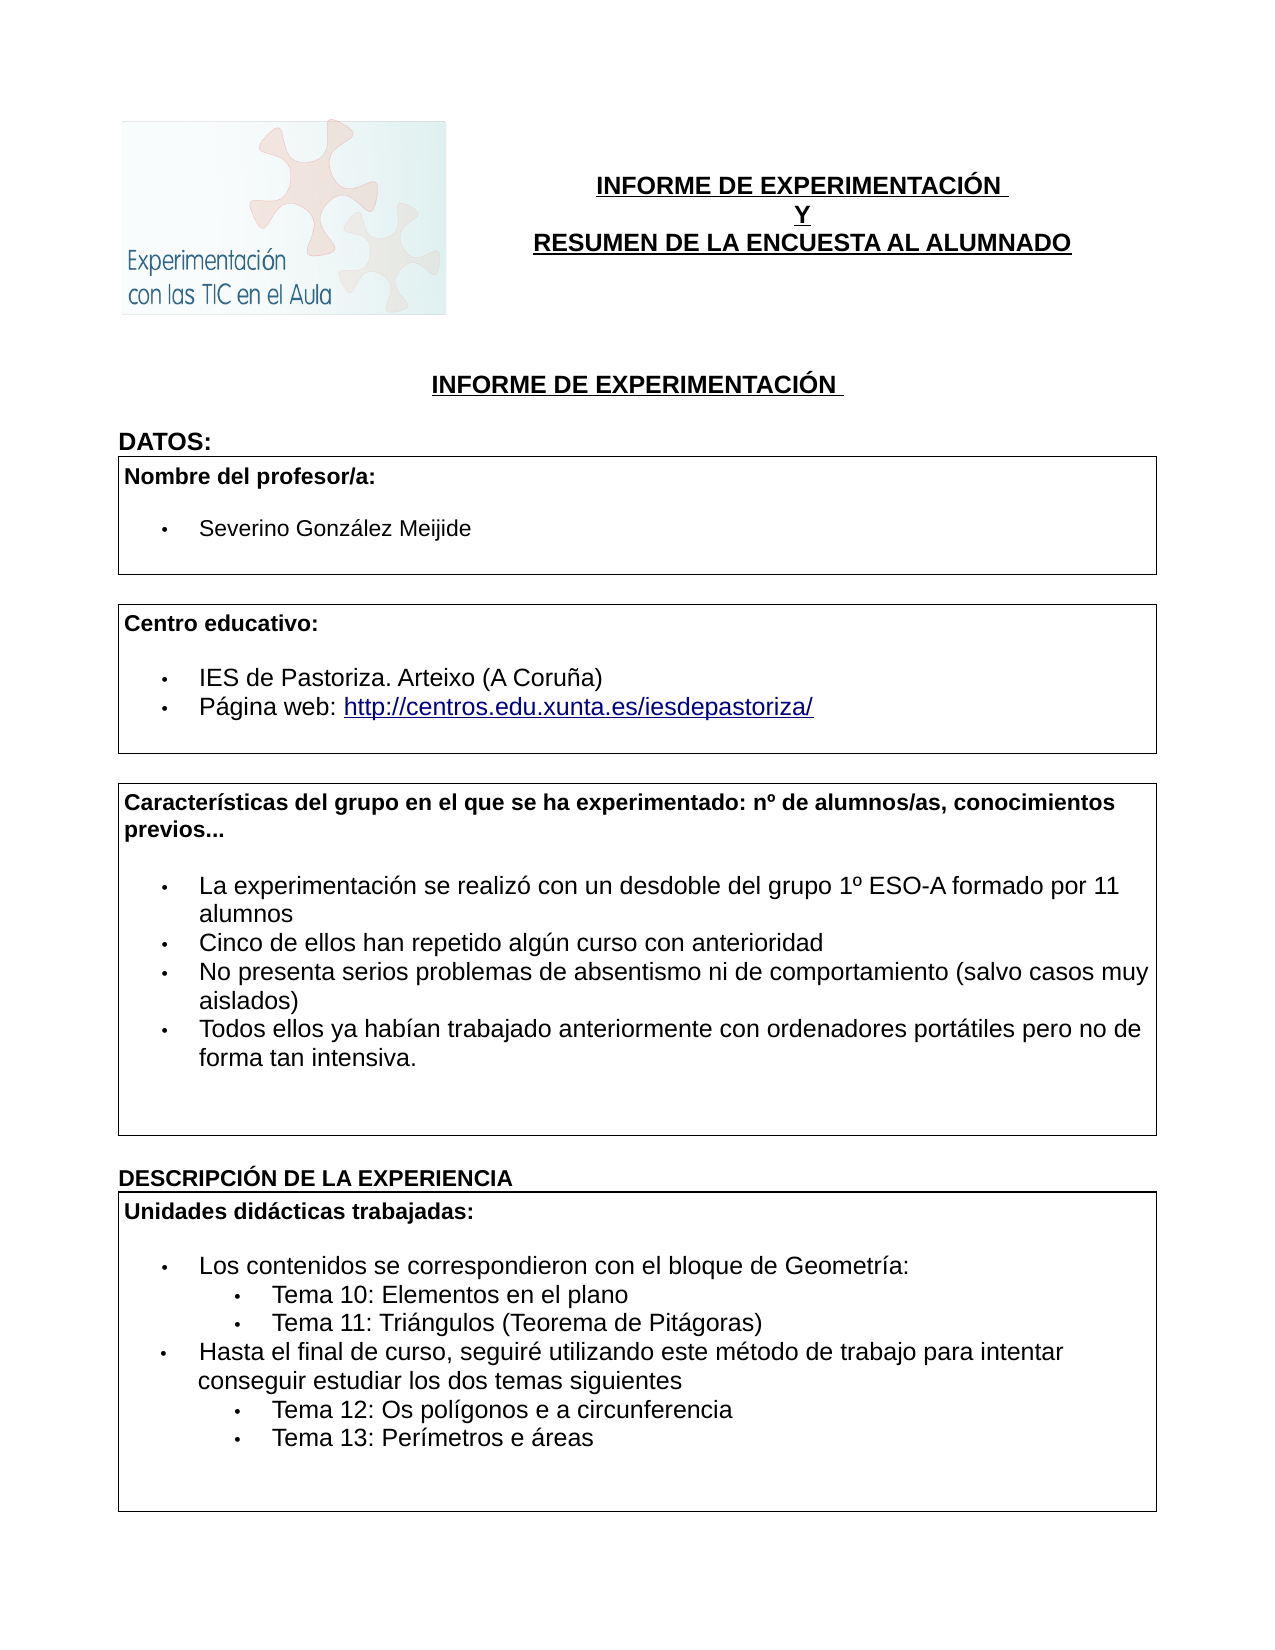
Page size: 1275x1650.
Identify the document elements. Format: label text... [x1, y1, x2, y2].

picture [122, 119, 447, 315]
text RESUMEN DE LA ENCUESTA AL ALUMNADO [448, 228, 1157, 257]
text DATOS: [118, 427, 1157, 456]
text INFORME DE EXPERIMENTACIÓN [118, 370, 1157, 398]
text Y [448, 199, 1157, 228]
table_header Unidades didácticas trabajadas: Los contenidos se correspondieron con el bloque de Geometría: Tema 10: Elementos en el plano Tema 11: Triángulos (Teorema de Pitágoras) Hasta el final de curso, seguiré utilizando este método de trabajo para intentar conseguir estudiar los dos temas siguientes Tema 12: Os polígonos e a circunferencia Tema 13: Perímetros e áreas [119, 1193, 1156, 1511]
text DESCRIPCIÓN DE LA EXPERIENCIA [118, 1165, 1157, 1191]
text INFORME DE EXPERIMENTACIÓN [448, 171, 1157, 199]
table_header Centro educativo: IES de Pastoriza. Arteixo (A Coruña) Página web: http://centros.edu.xunta.es/iesdepastoriza/ [119, 605, 1156, 753]
table_header Nombre del profesor/a: Severino González Meijide [119, 457, 1156, 574]
table_header Características del grupo en el que se ha experimentado: nº de alumnos/as, conocimientos previos... La experimentación se realizó con un desdoble del grupo 1º ESO-A formado por 11 alumnos Cinco de ellos han repetido algún curso con anterioridad No presenta serios problemas de absentismo ni de comportamiento (salvo casos muy aislados) Todos ellos ya habían trabajado anteriormente con ordenadores portátiles pero no de forma tan intensiva. [119, 784, 1156, 1135]
